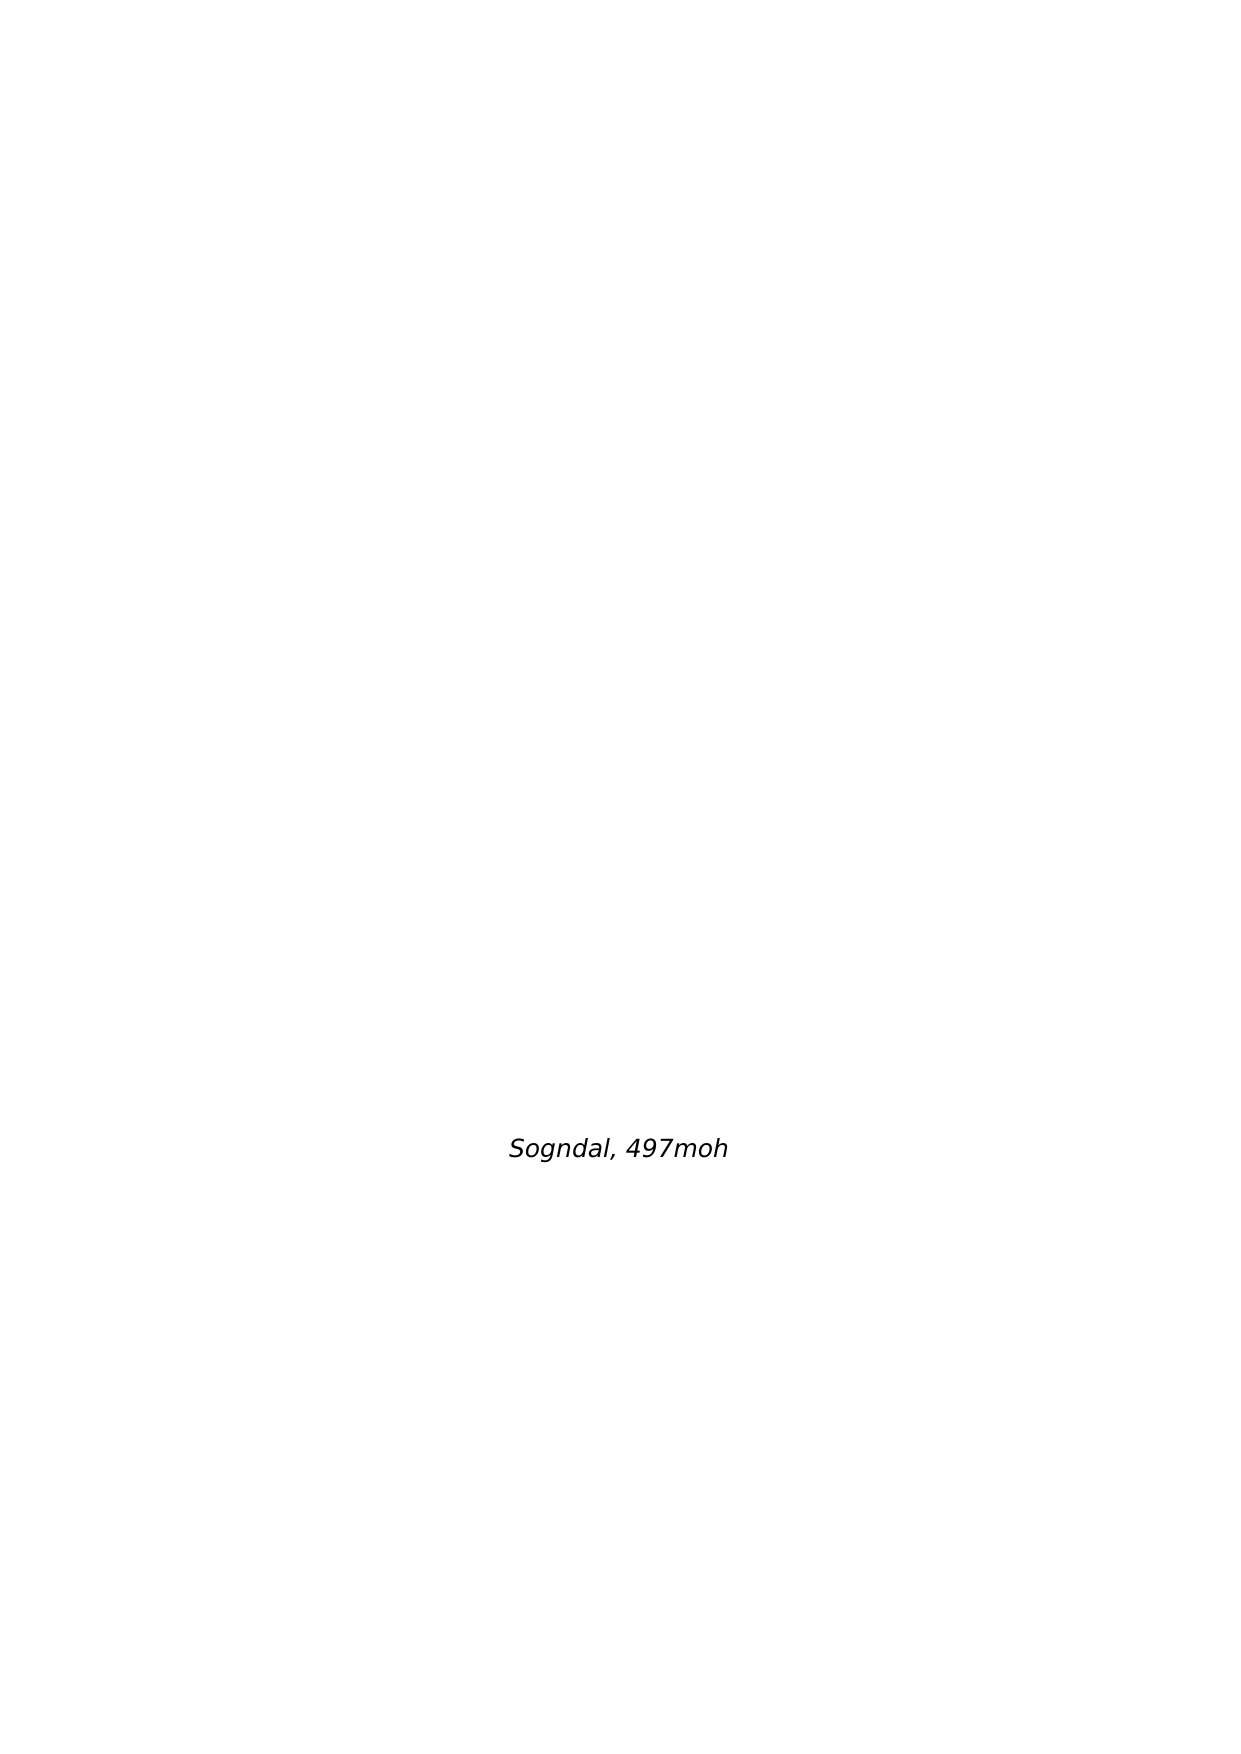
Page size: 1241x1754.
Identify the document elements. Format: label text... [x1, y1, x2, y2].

text Sogndal, 497moh [118, 131, 1122, 1164]
